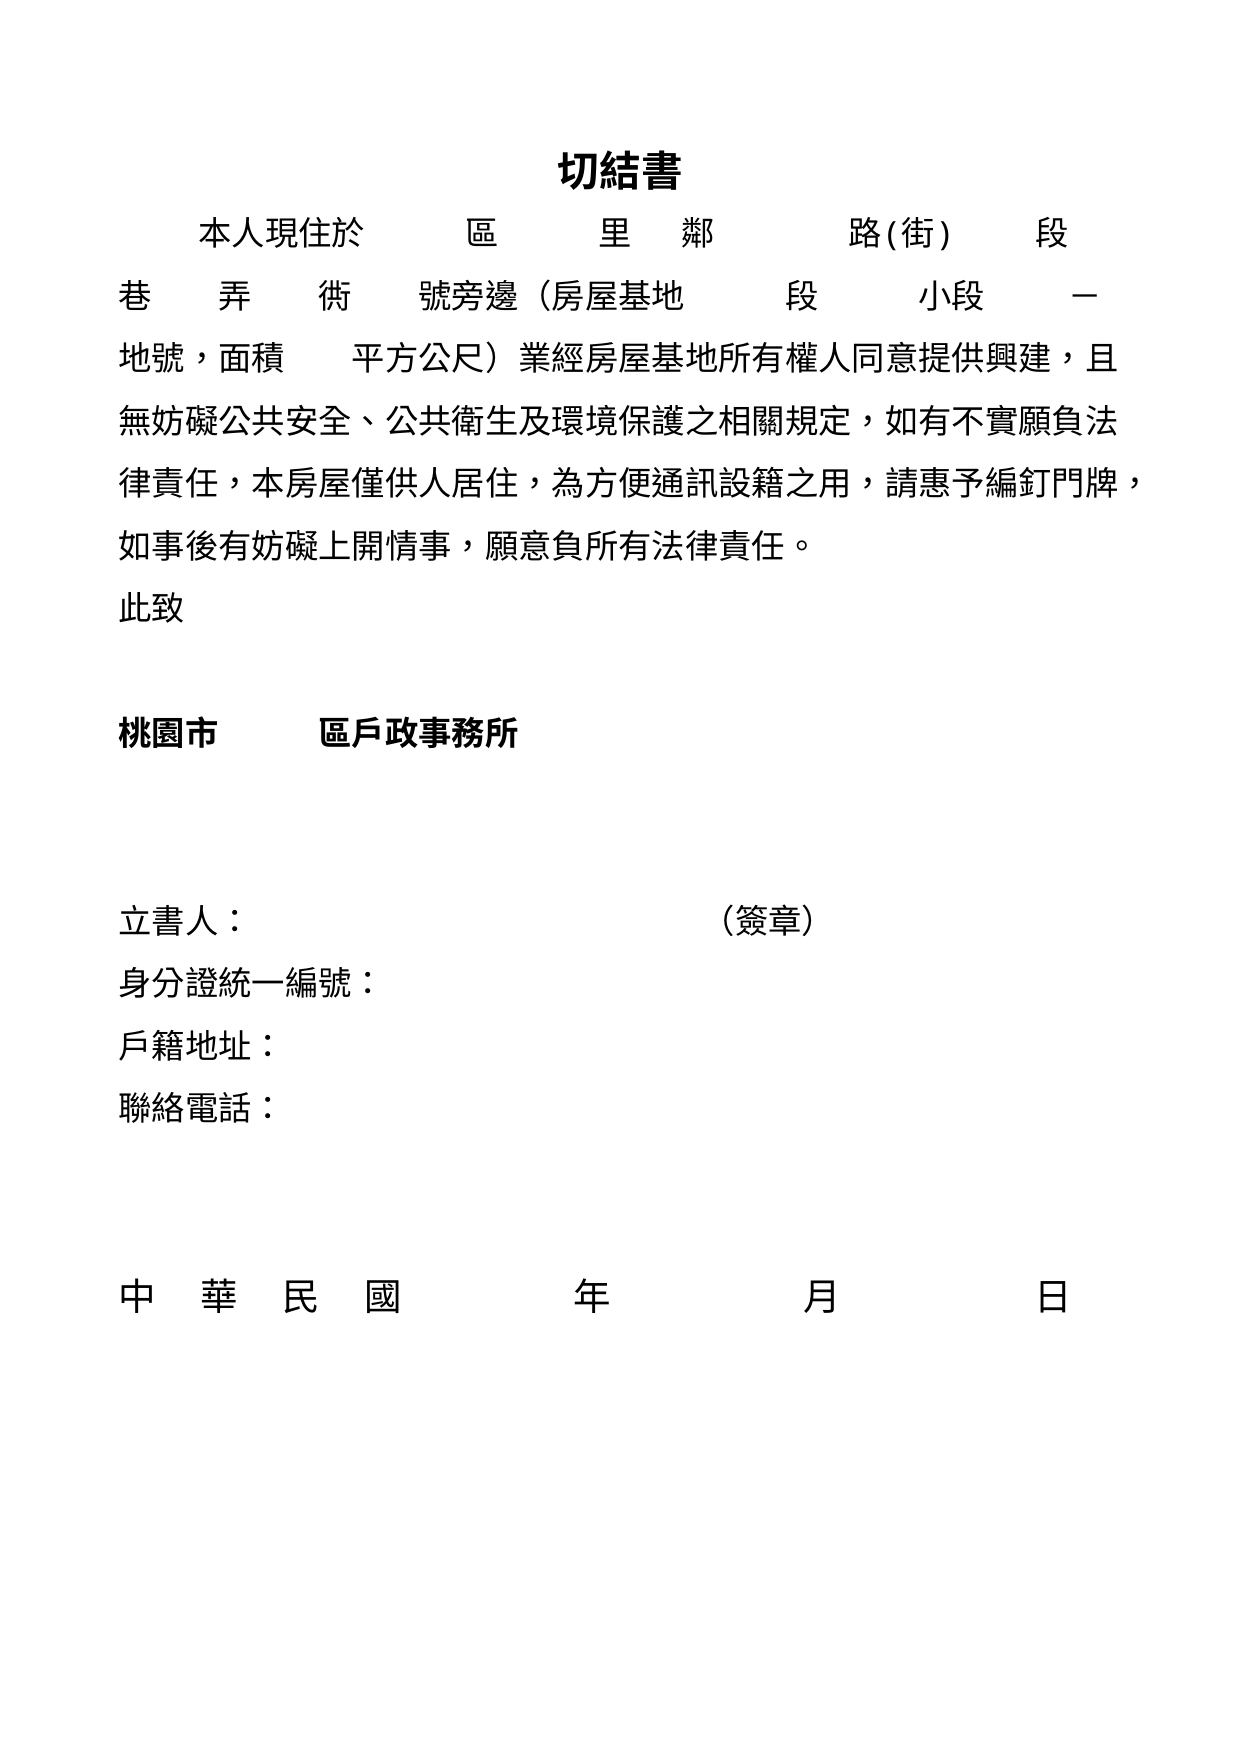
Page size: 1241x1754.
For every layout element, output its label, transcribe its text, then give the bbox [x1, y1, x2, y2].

text 桃園市 區戶政事務所 [118, 689, 1122, 752]
text 本人現住於 區 里 鄰 路(街) 段 巷 弄 衖 號旁邊（房屋基地 段 小段 － 地號，面積 平方公尺）業經房屋基地所有權人同意提供興建，且無妨礙公共安全、公共衛生及環境保護之相關規定，如有不實願負法律責任，本房屋僅供人居住，為方便通訊設籍之用，請惠予編釘門牌，如事後有妨礙上開情事，願意負所有法律責任。 [118, 189, 1122, 564]
text 戶籍地址： [118, 1002, 1122, 1064]
text 立書人： （簽章） [118, 877, 1122, 939]
text 切結書 [118, 127, 1122, 189]
text 身分證統一編號： [118, 939, 1122, 1002]
text 中 華 民 國 年 月 日 [118, 1252, 1122, 1314]
text 此致 [118, 564, 1122, 627]
text 聯絡電話： [118, 1064, 1122, 1127]
